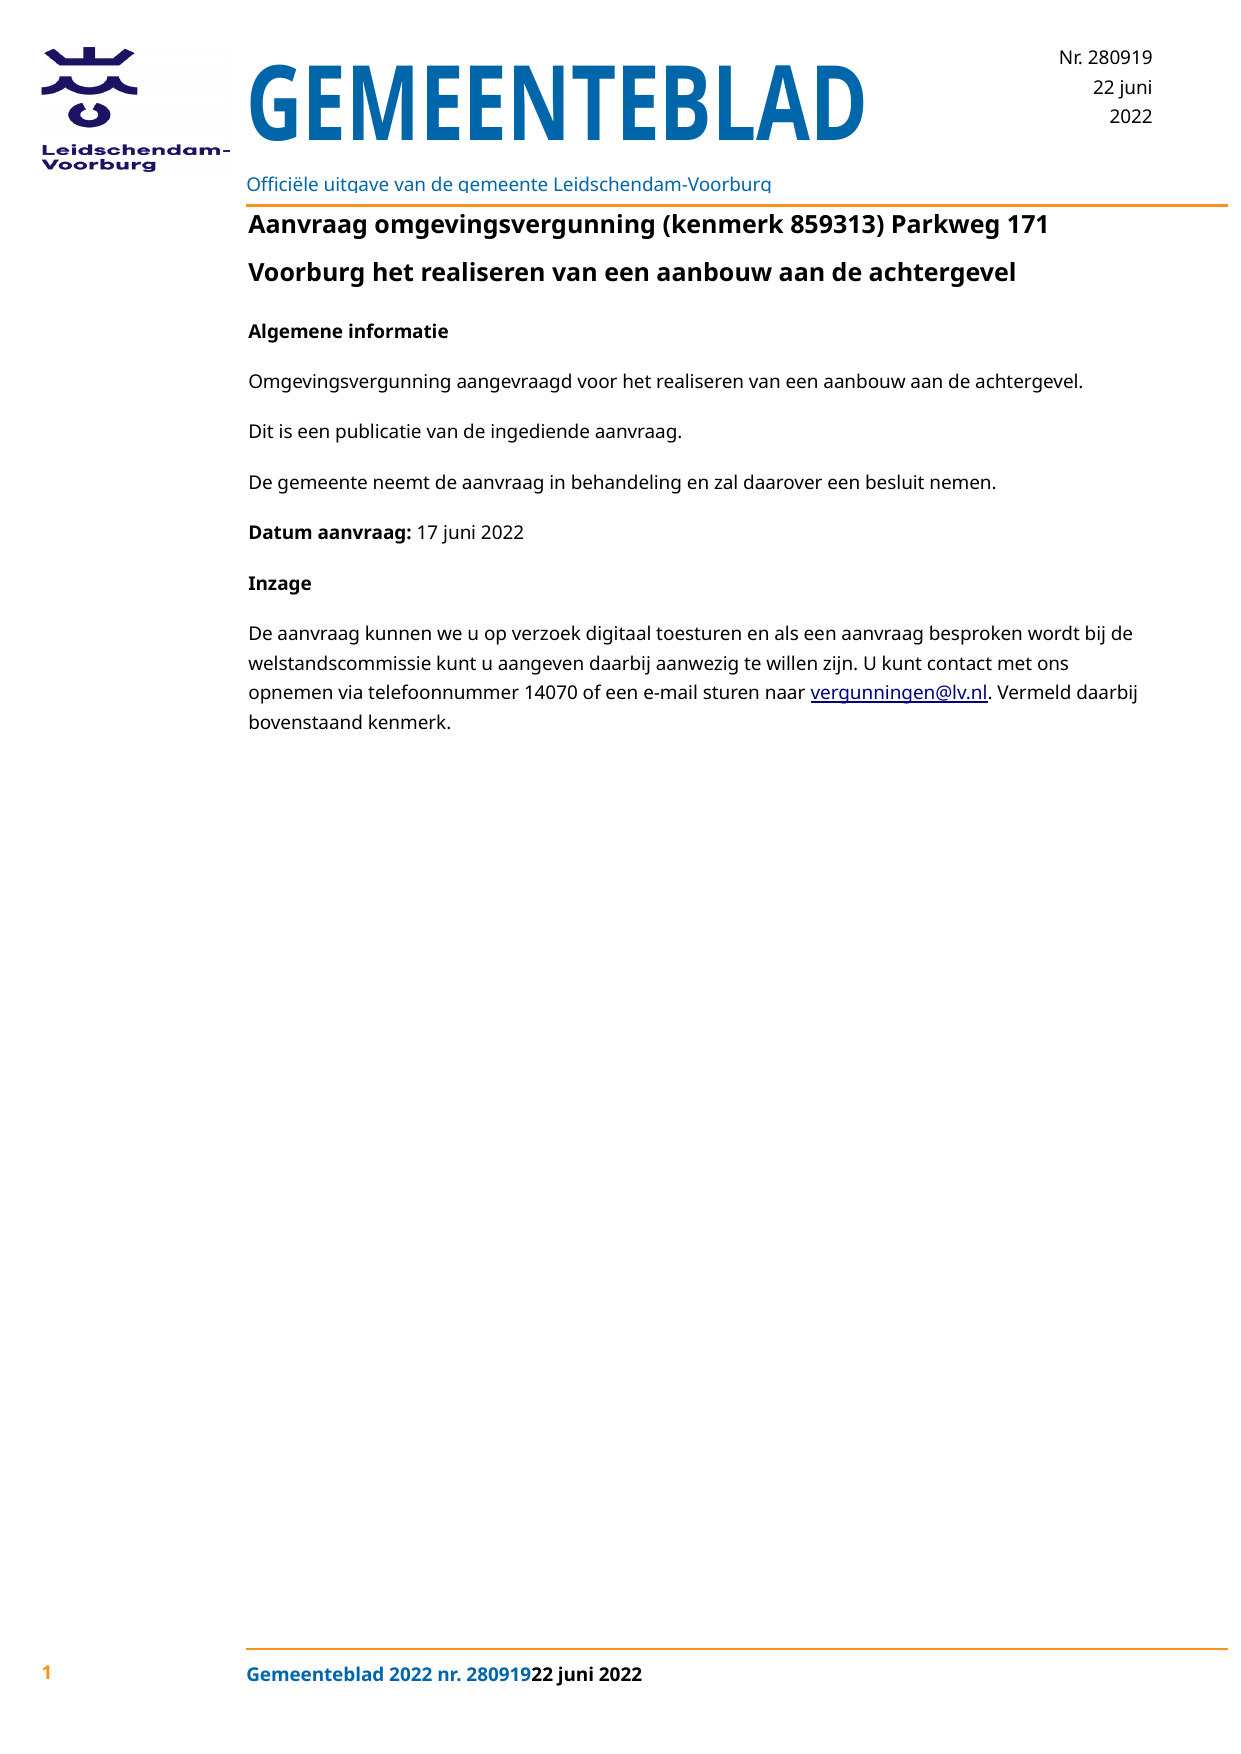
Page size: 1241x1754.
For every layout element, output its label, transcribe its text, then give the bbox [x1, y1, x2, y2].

text Omgevingsvergunning aangevraagd voor het realiseren van een aanbouw aan de achtergevel. [248, 368, 1152, 394]
text Dit is een publicatie van de ingediende aanvraag. [248, 419, 1152, 444]
text Algemene informatie [248, 318, 1152, 344]
text Inzage [248, 570, 1152, 596]
text De gemeente neemt de aanvraag in behandeling en zal daarover een besluit nemen. [248, 469, 1152, 495]
text De aanvraag kunnen we u op verzoek digitaal toesturen en als een aanvraag besproken wordt bij de welstandscommissie kunt u aangeven daarbij aanwezig te willen zijn. U kunt contact met ons opnemen via telefoonnummer 14070 of een e-mail sturen naar vergunningen@lv.nl. Vermeld daarbij bovenstaand kenmerk. [248, 620, 1152, 735]
text Aanvraag omgevingsvergunning (kenmerk 859313) Parkweg 171 Voorburg het realiseren van een aanbouw aan de achtergevel [248, 207, 1152, 288]
text Datum aanvraag: 17 juni 2022 [248, 519, 1152, 545]
picture [41, 47, 231, 172]
